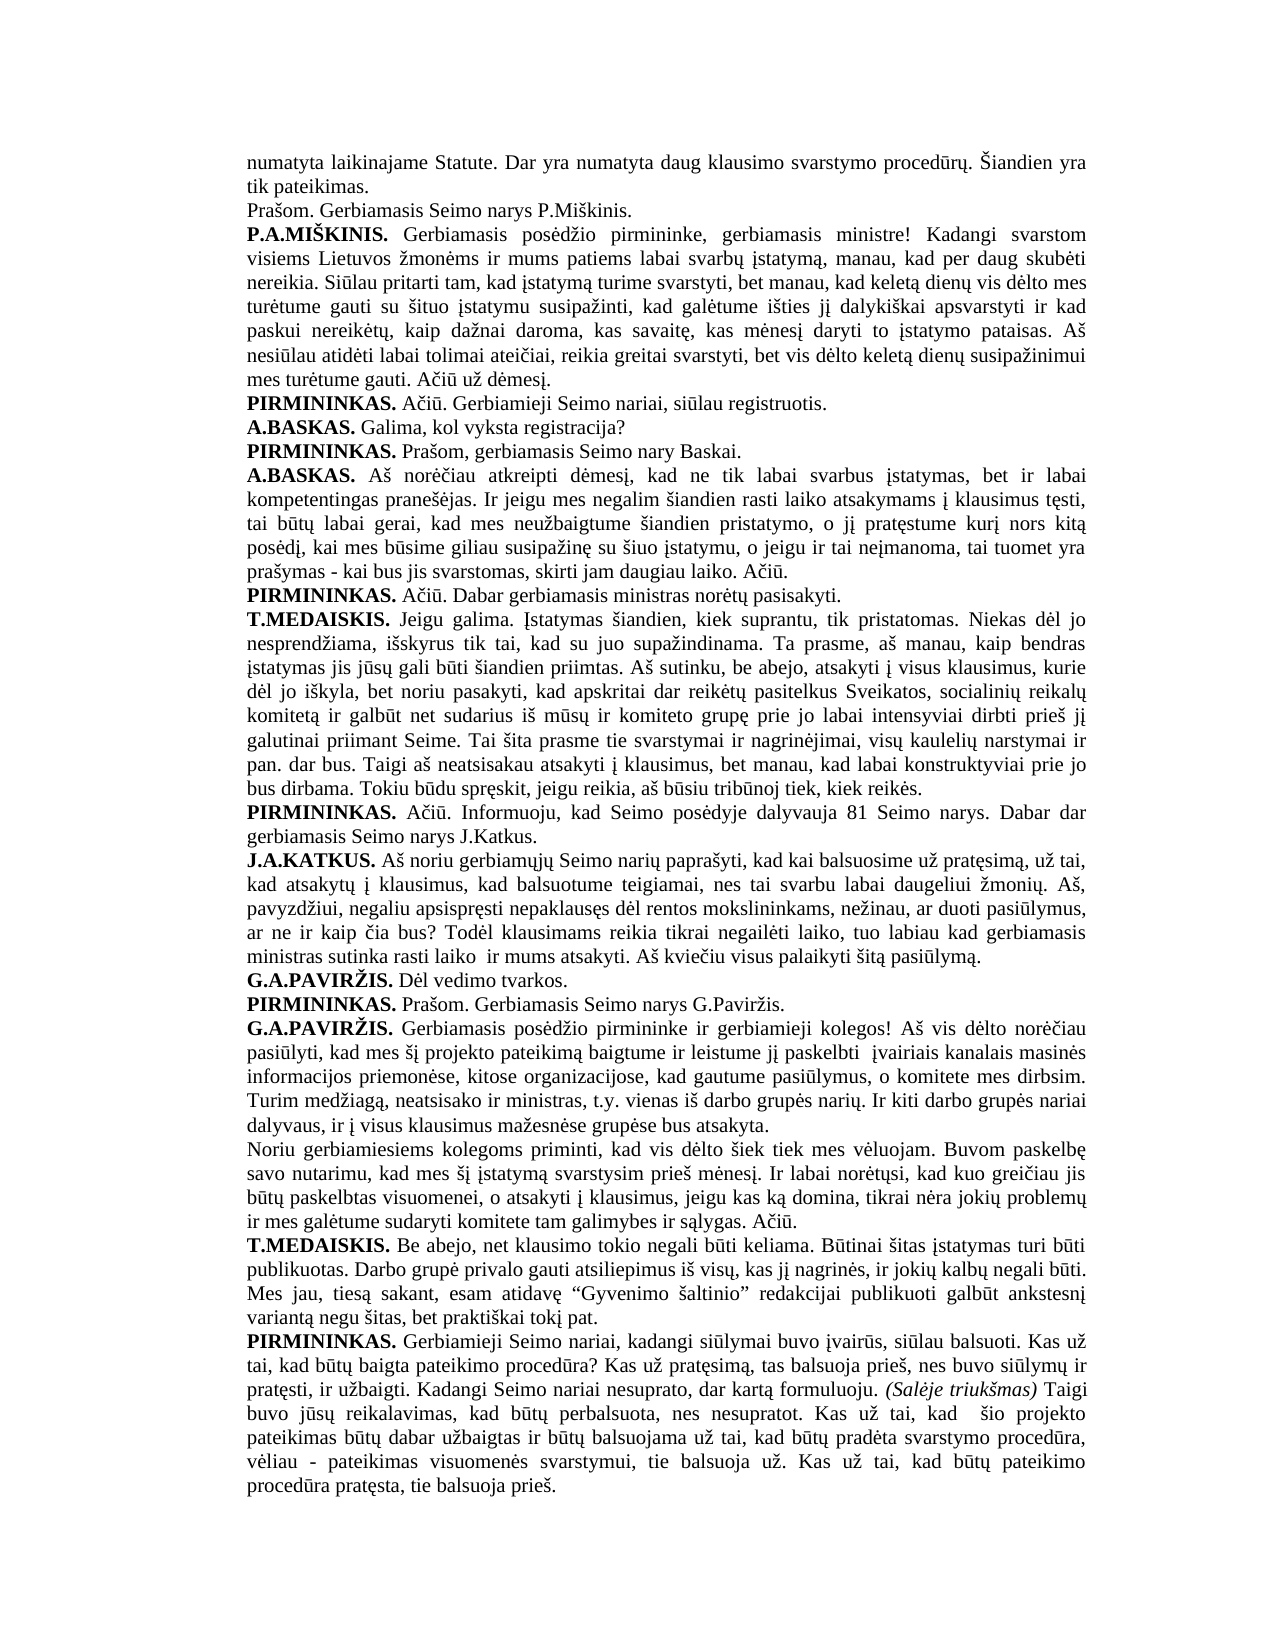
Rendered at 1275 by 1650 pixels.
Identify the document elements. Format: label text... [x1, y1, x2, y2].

text Noriu gerbiamiesiems kolegoms priminti, kad vis dėlto šiek tiek mes vėluojam. Buvom paskelbę savo nutarimu, kad mes šį įstatymą svarstysim prieš mėnesį. Ir labai norėtųsi, kad kuo greičiau jis būtų paskelbtas visuomenei, o atsakyti į klausimus, jeigu kas ką domina, tikrai nėra jokių problemų ir mes galėtume sudaryti komitete tam galimybes ir sąlygas. Ačiū. [247, 1137, 1087, 1233]
text PIRMININKAS. Prašom. Gerbiamasis Seimo narys G.Paviržis. [247, 992, 1087, 1016]
text P.A.MIŠKINIS. Gerbiamasis posėdžio pirmininke, gerbiamasis ministre! Kadangi svarstom visiems Lietuvos žmonėms ir mums patiems labai svarbų įstatymą, manau, kad per daug skubėti nereikia. Siūlau pritarti tam, kad įstatymą turime svarstyti, bet manau, kad keletą dienų vis dėlto mes turėtume gauti su šituo įstatymu susipažinti, kad galėtume išties jį dalykiškai apsvarstyti ir kad paskui nereikėtų, kaip dažnai daroma, kas savaitę, kas mėnesį daryti to įstatymo pataisas. Aš nesiūlau atidėti labai tolimai ateičiai, reikia greitai svarstyti, bet vis dėlto keletą dienų susipažinimui mes turėtume gauti. Ačiū už dėmesį. [247, 222, 1087, 391]
text PIRMININKAS. Ačiū. Gerbiamieji Seimo nariai, siūlau registruotis. [247, 391, 1087, 415]
text numatyta laikinajame Statute. Dar yra numatyta daug klausimo svarstymo procedūrų. Šiandien yra tik pateikimas. [247, 150, 1087, 198]
text A.BASKAS. Galima, kol vyksta registracija? [247, 415, 1087, 439]
text G.A.PAVIRŽIS. Gerbiamasis posėdžio pirmininke ir gerbiamieji kolegos! Aš vis dėlto norėčiau pasiūlyti, kad mes šį projekto pateikimą baigtume ir leistume jį paskelbti įvairiais kanalais masinės informacijos priemonėse, kitose organizacijose, kad gautume pasiūlymus, o komitete mes dirbsim. Turim medžiagą, neatsisako ir ministras, t.y. vienas iš darbo grupės narių. Ir kiti darbo grupės nariai dalyvaus, ir į visus klausimus mažesnėse grupėse bus atsakyta. [247, 1016, 1087, 1137]
text PIRMININKAS. Ačiū. Informuoju, kad Seimo posėdyje dalyvauja 81 Seimo narys. Dabar dar gerbiamasis Seimo narys J.Katkus. [247, 800, 1087, 848]
text A.BASKAS. Aš norėčiau atkreipti dėmesį, kad ne tik labai svarbus įstatymas, bet ir labai kompetentingas pranešėjas. Ir jeigu mes negalim šiandien rasti laiko atsakymams į klausimus tęsti, tai būtų labai gerai, kad mes neužbaigtume šiandien pristatymo, o jį pratęstume kurį nors kitą posėdį, kai mes būsime giliau susipažinę su šiuo įstatymu, o jeigu ir tai neįmanoma, tai tuomet yra prašymas - kai bus jis svarstomas, skirti jam daugiau laiko. Ačiū. [247, 463, 1087, 583]
text PIRMININKAS. Gerbiamieji Seimo nariai, kadangi siūlymai buvo įvairūs, siūlau balsuoti. Kas už tai, kad būtų baigta pateikimo procedūra? Kas už pratęsimą, tas balsuoja prieš, nes buvo siūlymų ir pratęsti, ir užbaigti. Kadangi Seimo nariai nesuprato, dar kartą formuluoju. (Salėje triukšmas) Taigi buvo jūsų reikalavimas, kad būtų perbalsuota, nes nesupratot. Kas už tai, kad šio projekto pateikimas būtų dabar užbaigtas ir būtų balsuojama už tai, kad būtų pradėta svarstymo procedūra, vėliau - pateikimas visuomenės svarstymui, tie balsuoja už. Kas už tai, kad būtų pateikimo procedūra pratęsta, tie balsuoja prieš. [247, 1329, 1087, 1497]
text J.A.KATKUS. Aš noriu gerbiamųjų Seimo narių paprašyti, kad kai balsuosime už pratęsimą, už tai, kad atsakytų į klausimus, kad balsuotume teigiamai, nes tai svarbu labai daugeliui žmonių. Aš, pavyzdžiui, negaliu apsispręsti nepaklausęs dėl rentos mokslininkams, nežinau, ar duoti pasiūlymus, ar ne ir kaip čia bus? Todėl klausimams reikia tikrai negailėti laiko, tuo labiau kad gerbiamasis ministras sutinka rasti laiko ir mums atsakyti. Aš kviečiu visus palaikyti šitą pasiūlymą. [247, 848, 1087, 968]
text T.MEDAISKIS. Be abejo, net klausimo tokio negali būti keliama. Būtinai šitas įstatymas turi būti publikuotas. Darbo grupė privalo gauti atsiliepimus iš visų, kas jį nagrinės, ir jokių kalbų negali būti. Mes jau, tiesą sakant, esam atidavę “Gyvenimo šaltinio” redakcijai publikuoti galbūt ankstesnį variantą negu šitas, bet praktiškai tokį pat. [247, 1233, 1087, 1329]
text PIRMININKAS. Ačiū. Dabar gerbiamasis ministras norėtų pasisakyti. [247, 583, 1087, 607]
text Prašom. Gerbiamasis Seimo narys P.Miškinis. [247, 198, 1087, 222]
text PIRMININKAS. Prašom, gerbiamasis Seimo nary Baskai. [247, 439, 1087, 463]
text T.MEDAISKIS. Jeigu galima. Įstatymas šiandien, kiek suprantu, tik pristatomas. Niekas dėl jo nesprendžiama, išskyrus tik tai, kad su juo supažindinama. Ta prasme, aš manau, kaip bendras įstatymas jis jūsų gali būti šiandien priimtas. Aš sutinku, be abejo, atsakyti į visus klausimus, kurie dėl jo iškyla, bet noriu pasakyti, kad apskritai dar reikėtų pasitelkus Sveikatos, socialinių reikalų komitetą ir galbūt net sudarius iš mūsų ir komiteto grupę prie jo labai intensyviai dirbti prieš jį galutinai priimant Seime. Tai šita prasme tie svarstymai ir nagrinėjimai, visų kaulelių narstymai ir pan. dar bus. Taigi aš neatsisakau atsakyti į klausimus, bet manau, kad labai konstruktyviai prie jo bus dirbama. Tokiu būdu spręskit, jeigu reikia, aš būsiu tribūnoj tiek, kiek reikės. [247, 607, 1087, 800]
text G.A.PAVIRŽIS. Dėl vedimo tvarkos. [247, 968, 1087, 992]
